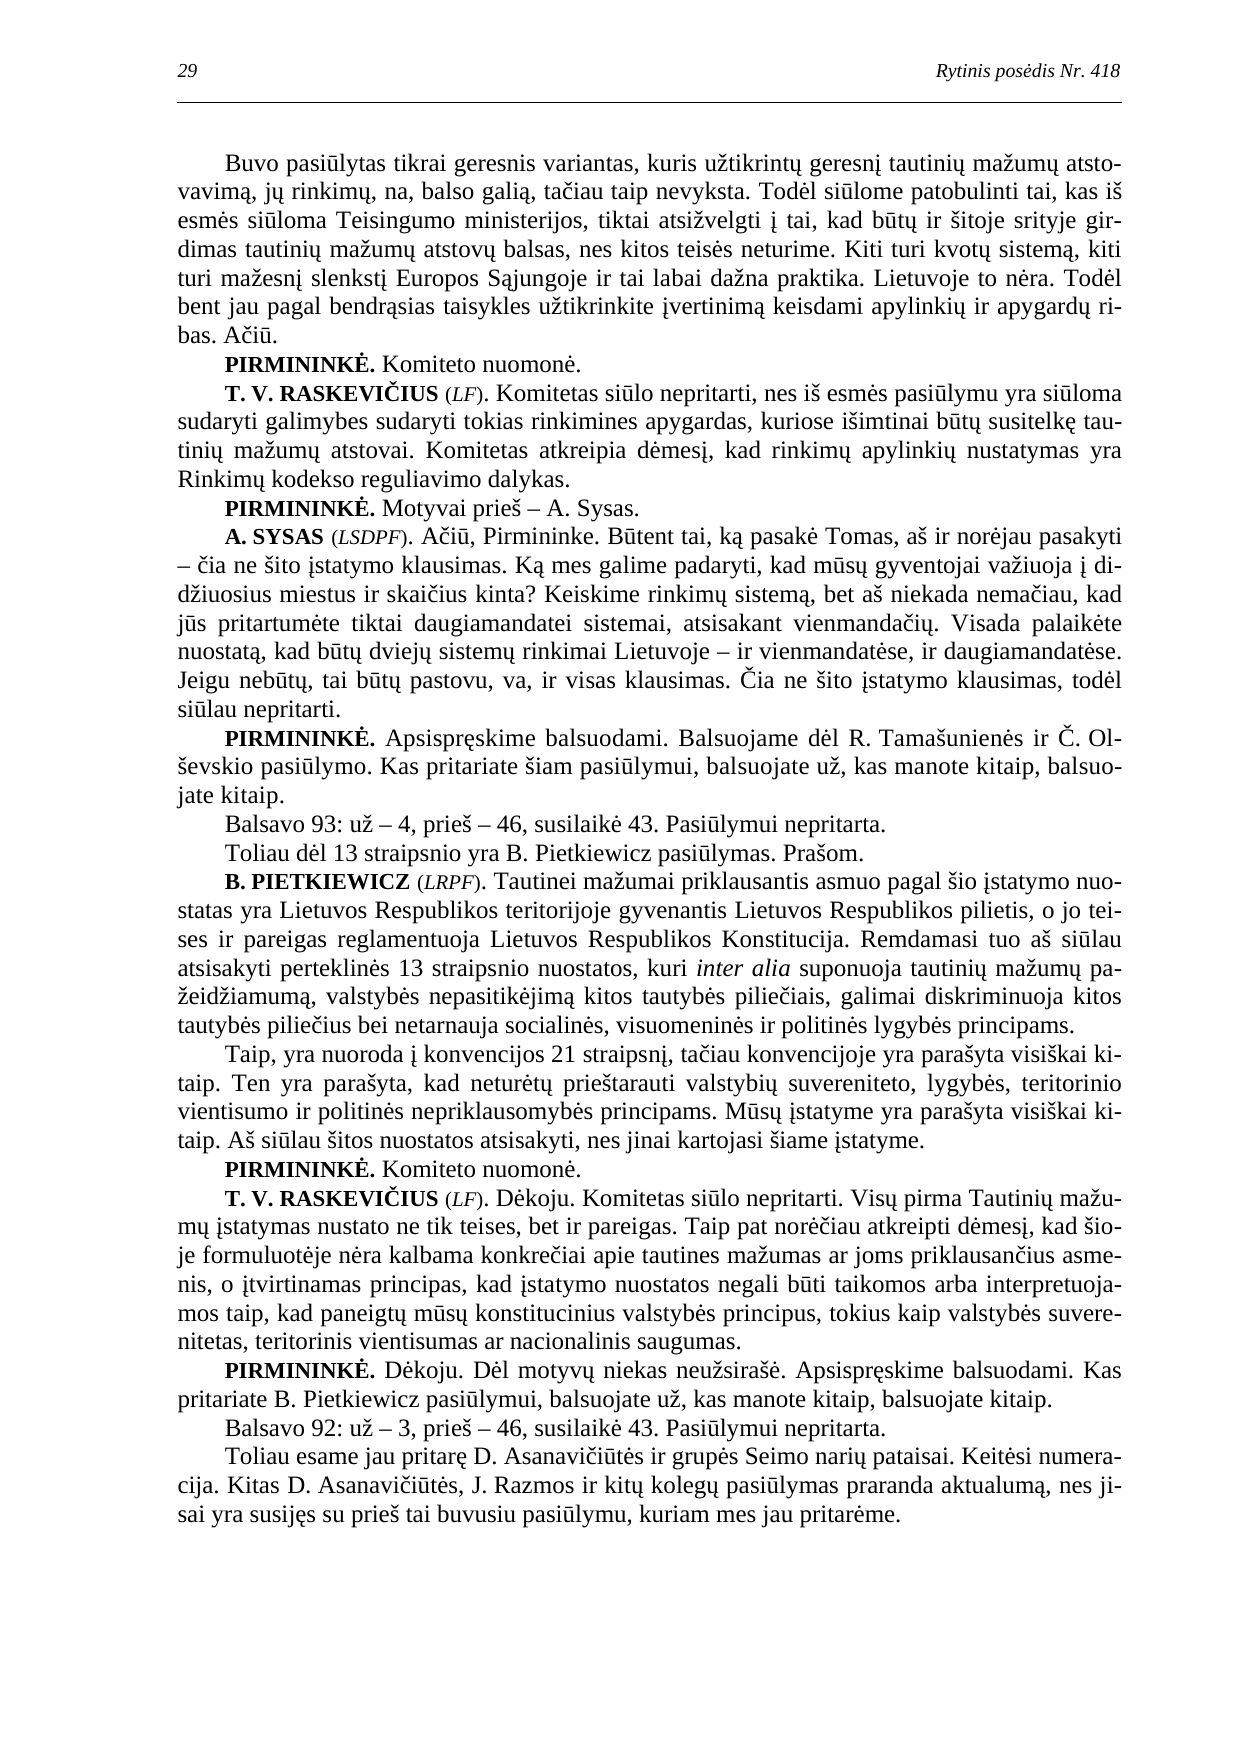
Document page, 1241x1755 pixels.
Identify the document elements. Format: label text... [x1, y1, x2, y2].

text PIRMININKĖ. Ko­mi­te­to nuo­mo­nė. [177, 1154, 1122, 1183]
text Bal­sa­vo 92: už – 3, prieš – 46, su­si­lai­kė 43. Pa­siū­ly­mui ne­pri­tar­ta. [177, 1413, 1122, 1441]
text PIRMININKĖ. Ko­mi­te­to nuo­mo­nė. [177, 349, 1122, 378]
text PIRMININKĖ. Dė­ko­ju. Dėl mo­ty­vų nie­kas ne­už­si­ra­šė. Ap­si­spręs­ki­me bal­suo­da­mi. Kas pri­ta­ria­te B. Piet­kie­wicz pa­siū­ly­mui, bal­suo­ja­te už, kas ma­no­te ki­taip, bal­suo­ja­te ki­taip. [177, 1355, 1122, 1413]
text To­liau dėl 13 straips­nio yra B. Piet­kie­wicz pa­siū­ly­mas. Pra­šom. [177, 838, 1122, 866]
text Bal­sa­vo 93: už – 4, prieš – 46, su­si­lai­kė 43. Pa­siū­ly­mui ne­pri­tar­ta. [177, 809, 1122, 838]
text PIRMININKĖ. Ap­si­spręs­ki­me bal­suo­da­mi. Bal­suo­ja­me dėl R. Ta­ma­šu­nie­nės ir Č. Ol­še­v­s­kio pa­siū­ly­mo. Kas pri­ta­ria­te šiam pa­siū­ly­mui, bal­suo­ja­te už, kas ma­no­te ki­taip, bal­suo­ja­te ki­taip. [177, 723, 1122, 809]
text To­liau esa­me jau pri­ta­rę D. Asa­na­vi­čiū­tės ir gru­pės Sei­mo na­rių pa­tai­sai. Kei­tė­si nu­me­ra­ci­ja. Ki­tas D. Asa­na­vi­čiū­tės, J. Raz­mos ir ki­tų ko­le­gų pa­siū­ly­mas pra­ran­da ak­tu­a­lu­mą, nes ji­sai yra su­si­jęs su prieš tai bu­vu­siu pa­siū­ly­mu, ku­riam mes jau pri­ta­rė­me. [177, 1441, 1122, 1528]
text B. PIETKIEWICZ (LRPF). Tau­ti­nei ma­žu­mai pri­klau­san­tis as­muo pa­gal šio įsta­ty­mo nuo­sta­tas yra Lie­tu­vos Res­pub­li­kos te­ri­to­ri­jo­je gy­ve­nan­tis Lie­tu­vos Res­pub­li­kos pi­lie­tis, o jo tei­ses ir pa­rei­gas reg­la­men­tuo­ja Lie­tu­vos Res­pub­li­kos Kon­sti­tu­ci­ja. Rem­da­ma­si tuo aš siū­lau atsi­sa­ky­ti per­tek­li­nės 13 straips­nio nuo­sta­tos, ku­ri in­ter alia su­po­nuo­ja tau­ti­nių ma­žu­mų pa­žei­džia­mu­mą, vals­ty­bės ne­pa­si­ti­kė­ji­mą ki­tos tau­ty­bės pi­lie­čiais, ga­li­mai dis­kri­mi­nuo­ja ki­tos tau­ty­bės pi­liečius bei ne­tar­nau­ja so­cia­li­nės, vi­suo­me­ni­nės ir po­li­ti­nės ly­gy­bės prin­ci­pams. [177, 866, 1122, 1039]
text Bu­vo pa­siū­ly­tas tik­rai ge­res­nis va­rian­tas, ku­ris už­tik­rin­tų ge­res­nį tau­ti­nių ma­žu­mų at­sto­va­vi­mą, jų rin­ki­mų, na, bal­so ga­lią, ta­čiau taip ne­vyks­ta. To­dėl siū­lo­me pa­to­bu­lin­ti tai, kas iš es­mės siū­lo­ma Tei­sin­gu­mo mi­nis­te­ri­jos, tik­tai at­si­žvelg­ti į tai, kad bū­tų ir ši­to­je sri­ty­je gir­dimas tau­ti­nių ma­žu­mų at­sto­vų bal­sas, nes ki­tos tei­sės ne­tu­ri­me. Ki­ti tu­ri kvo­tų sis­te­mą, ki­ti tu­ri ma­žes­nį slenks­tį Eu­ro­pos Są­jun­go­je ir tai la­bai daž­na prak­ti­ka. Lie­tu­vo­je to nė­ra. To­dėl bent jau pa­gal ben­drą­sias tai­syk­les už­tik­rin­ki­te įver­ti­ni­mą keis­da­mi apy­lin­kių ir apy­gar­dų ri­bas. Ačiū. [177, 148, 1122, 349]
text PIRMININKĖ. Mo­ty­vai prieš – A. Sy­sas. [177, 493, 1122, 521]
text Taip, yra nuo­ro­da į kon­ven­ci­jos 21 straips­nį, ta­čiau kon­ven­ci­jo­je yra pa­ra­šy­ta vi­siš­kai ki­taip. Ten yra pa­ra­šy­ta, kad ne­tu­rė­tų prieš­ta­rau­ti vals­ty­bių su­ve­re­ni­te­to, ly­gy­bės, te­ri­to­ri­nio vien­ti­su­mo ir po­li­ti­nės ne­pri­klau­so­my­bės prin­ci­pams. Mū­sų įsta­ty­me yra pa­ra­šy­ta vi­siš­kai ki­taip. Aš siū­lau ši­tos nuo­sta­tos at­si­sa­ky­ti, nes ji­nai kar­to­ja­si šia­me įsta­ty­me. [177, 1039, 1122, 1154]
text A. SYSAS (LSDPF). Ačiū, Pir­mi­nin­ke. Bū­tent tai, ką pa­sa­kė To­mas, aš ir no­rė­jau pa­sa­ky­ti – čia ne ši­to įsta­ty­mo klau­si­mas. Ką mes ga­li­me pa­da­ry­ti, kad mū­sų gy­ven­to­jai va­žiuo­ja į di­džiuo­sius mies­tus ir skai­čius kin­ta? Keis­ki­me rin­ki­mų sis­te­mą, bet aš nie­ka­da ne­ma­čiau, kad jūs pri­tar­tu­mė­te tik­tai dau­gia­man­da­tei sis­te­mai, at­si­sa­kant vien­man­da­čių. Vi­sa­da pa­lai­kė­te nuo­sta­tą, kad bū­tų dvie­jų sis­te­mų rin­ki­mai Lie­tu­vo­je – ir vien­man­da­tė­se, ir dau­gia­man­da­tė­se. Jei­gu ne­bū­tų, tai bū­tų pa­sto­vu, va, ir vi­sas klau­si­mas. Čia ne ši­to įsta­ty­mo klau­si­mas, to­dėl siū­lau ne­pri­tar­ti. [177, 521, 1122, 723]
text T. V. RASKEVIČIUS (LF). Ko­mi­te­tas siū­lo ne­pri­tar­ti, nes iš es­mės pa­siū­ly­mu yra siū­lo­ma su­da­ry­ti ga­li­my­bes su­da­ry­ti to­kias rin­ki­mi­nes apy­gar­das, ku­rio­se iš­im­ti­nai bū­tų su­si­tel­kę tau­ti­nių ma­žu­mų at­sto­vai. Ko­mi­te­tas at­krei­pia dė­me­sį, kad rin­ki­mų apy­lin­kių nu­sta­ty­mas yra Rin­ki­mų ko­dek­so re­gu­lia­vi­mo da­ly­kas. [177, 378, 1122, 493]
text T. V. RASKEVIČIUS (LF). Dė­ko­ju. Ko­mi­te­tas siū­lo ne­pri­tar­ti. Vi­sų pir­ma Tau­ti­nių ma­žu­mų įsta­ty­mas nu­sta­to ne tik tei­ses, bet ir pa­rei­gas. Taip pat no­rė­čiau at­kreip­ti dė­me­sį, kad šio­je for­mu­luo­tė­je nė­ra kal­ba­ma kon­kre­čiai apie tau­ti­nes ma­žu­mas ar joms pri­klau­san­čius as­me­nis, o įtvir­ti­na­mas prin­ci­pas, kad įsta­ty­mo nuo­sta­tos ne­ga­li bū­ti tai­ko­mos ar­ba in­ter­pre­tuo­ja­mos taip, kad pa­neig­tų mū­sų kon­sti­tu­ci­nius vals­ty­bės prin­ci­pus, to­kius kaip vals­ty­bės su­ve­re­ni­te­tas, te­ri­to­ri­nis vien­ti­su­mas ar na­cio­na­li­nis sau­gu­mas. [177, 1183, 1122, 1355]
